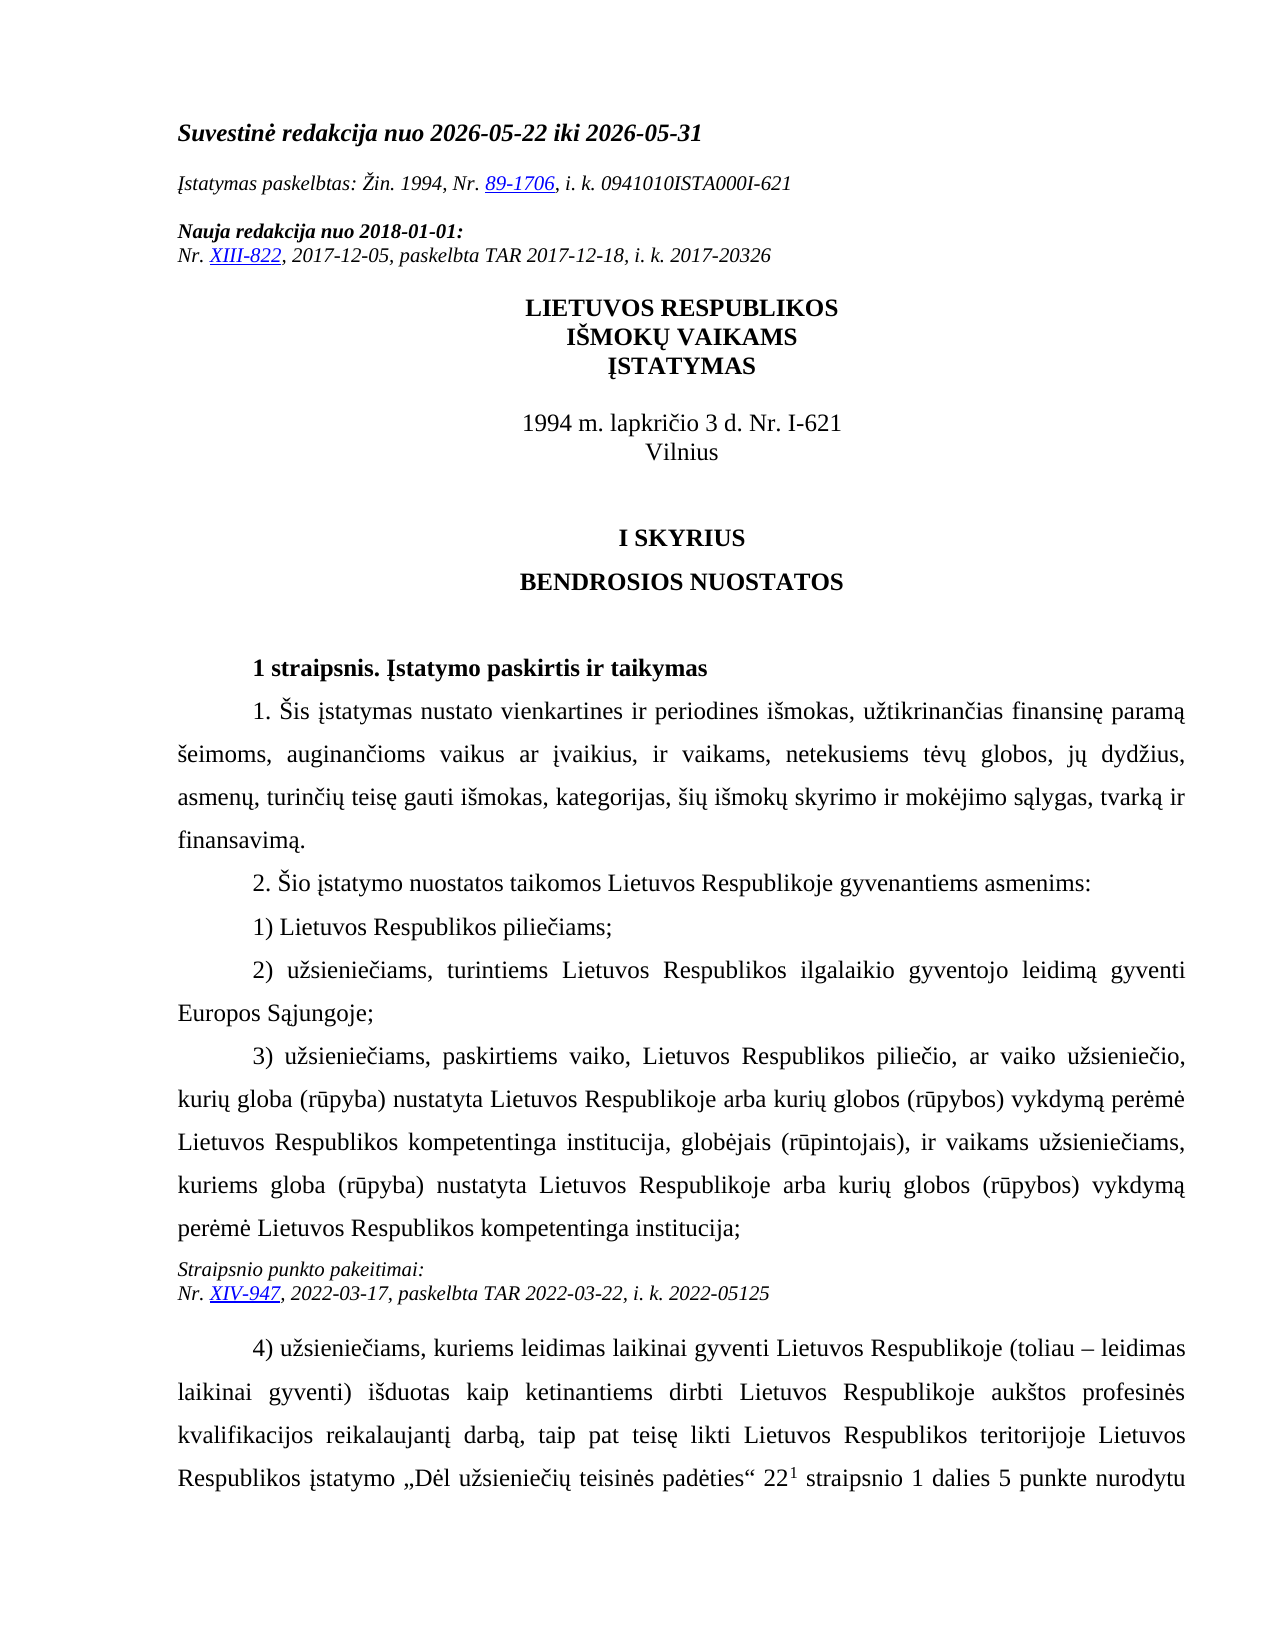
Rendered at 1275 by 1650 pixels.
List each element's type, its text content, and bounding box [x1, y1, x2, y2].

text 3) užsieniečiams, paskirtiems vaiko, Lietuvos Respublikos piliečio, ar vaiko užsieniečio, kurių globa (rūpyba) nustatyta Lietuvos Respublikoje arba kurių globos (rūpybos) vykdymą perėmė Lietuvos Respublikos kompetentinga institucija, globėjais (rūpintojais), ir vaikams užsieniečiams, kuriems globa (rūpyba) nustatyta Lietuvos Respublikoje arba kurių globos (rūpybos) vykdymą perėmė Lietuvos Respublikos kompetentinga institucija; [177, 1041, 1186, 1242]
text 1994 m. lapkričio 3 d. Nr. I-621 [177, 408, 1186, 437]
text BENDROSIOS NUOSTATOS [177, 567, 1186, 595]
text Nauja redakcija nuo 2018-01-01: [177, 219, 1186, 243]
text 4) užsieniečiams, kuriems leidimas laikinai gyventi Lietuvos Respublikoje (toliau – leidimas laikinai gyventi) išduotas kaip ketinantiems dirbti Lietuvos Respublikoje aukštos profesinės kvalifikacijos reikalaujantį darbą, taip pat teisę likti Lietuvos Respublikos teritorijoje Lietuvos Respublikos įstatymo „Dėl užsieniečių teisinės padėties“ 221 straipsnio 1 dalies 5 punkte nurodytu [177, 1333, 1186, 1492]
text IŠMOKŲ VAIKAMS [177, 322, 1186, 351]
text 2) užsieniečiams, turintiems Lietuvos Respublikos ilgalaikio gyventojo leidimą gyventi Europos Sąjungoje; [177, 955, 1186, 1027]
text ĮSTATYMAS [177, 351, 1186, 380]
text Nr. XIV-947, 2022-03-17, paskelbta TAR 2022-03-22, i. k. 2022-05125 [177, 1281, 1186, 1305]
text 1) Lietuvos Respublikos piliečiams; [177, 912, 1186, 940]
text Suvestinė redakcija nuo 2026-05-22 iki 2026-05-31 [177, 118, 1186, 147]
text 1 straipsnis. Įstatymo paskirtis ir taikymas [177, 653, 1186, 682]
text I SKYRIUS [177, 523, 1186, 552]
text 2. Šio įstatymo nuostatos taikomos Lietuvos Respublikoje gyvenantiems asmenims: [177, 868, 1186, 897]
text LIETUVOS RESPUBLIKOS [177, 293, 1186, 322]
text 1. Šis įstatymas nustato vienkartines ir periodines išmokas, užtikrinančias finansinę paramą šeimoms, auginančioms vaikus ar įvaikius, ir vaikams, netekusiems tėvų globos, jų dydžius, asmenų, turinčių teisę gauti išmokas, kategorijas, šių išmokų skyrimo ir mokėjimo sąlygas, tvarką ir finansavimą. [177, 696, 1186, 854]
text Įstatymas paskelbtas: Žin. 1994, Nr. 89-1706, i. k. 0941010ISTA000I-621 [177, 171, 1186, 195]
text Vilnius [177, 437, 1186, 466]
text Nr. XIII-822, 2017-12-05, paskelbta TAR 2017-12-18, i. k. 2017-20326 [177, 243, 1186, 267]
text Straipsnio punkto pakeitimai: [177, 1257, 1186, 1281]
